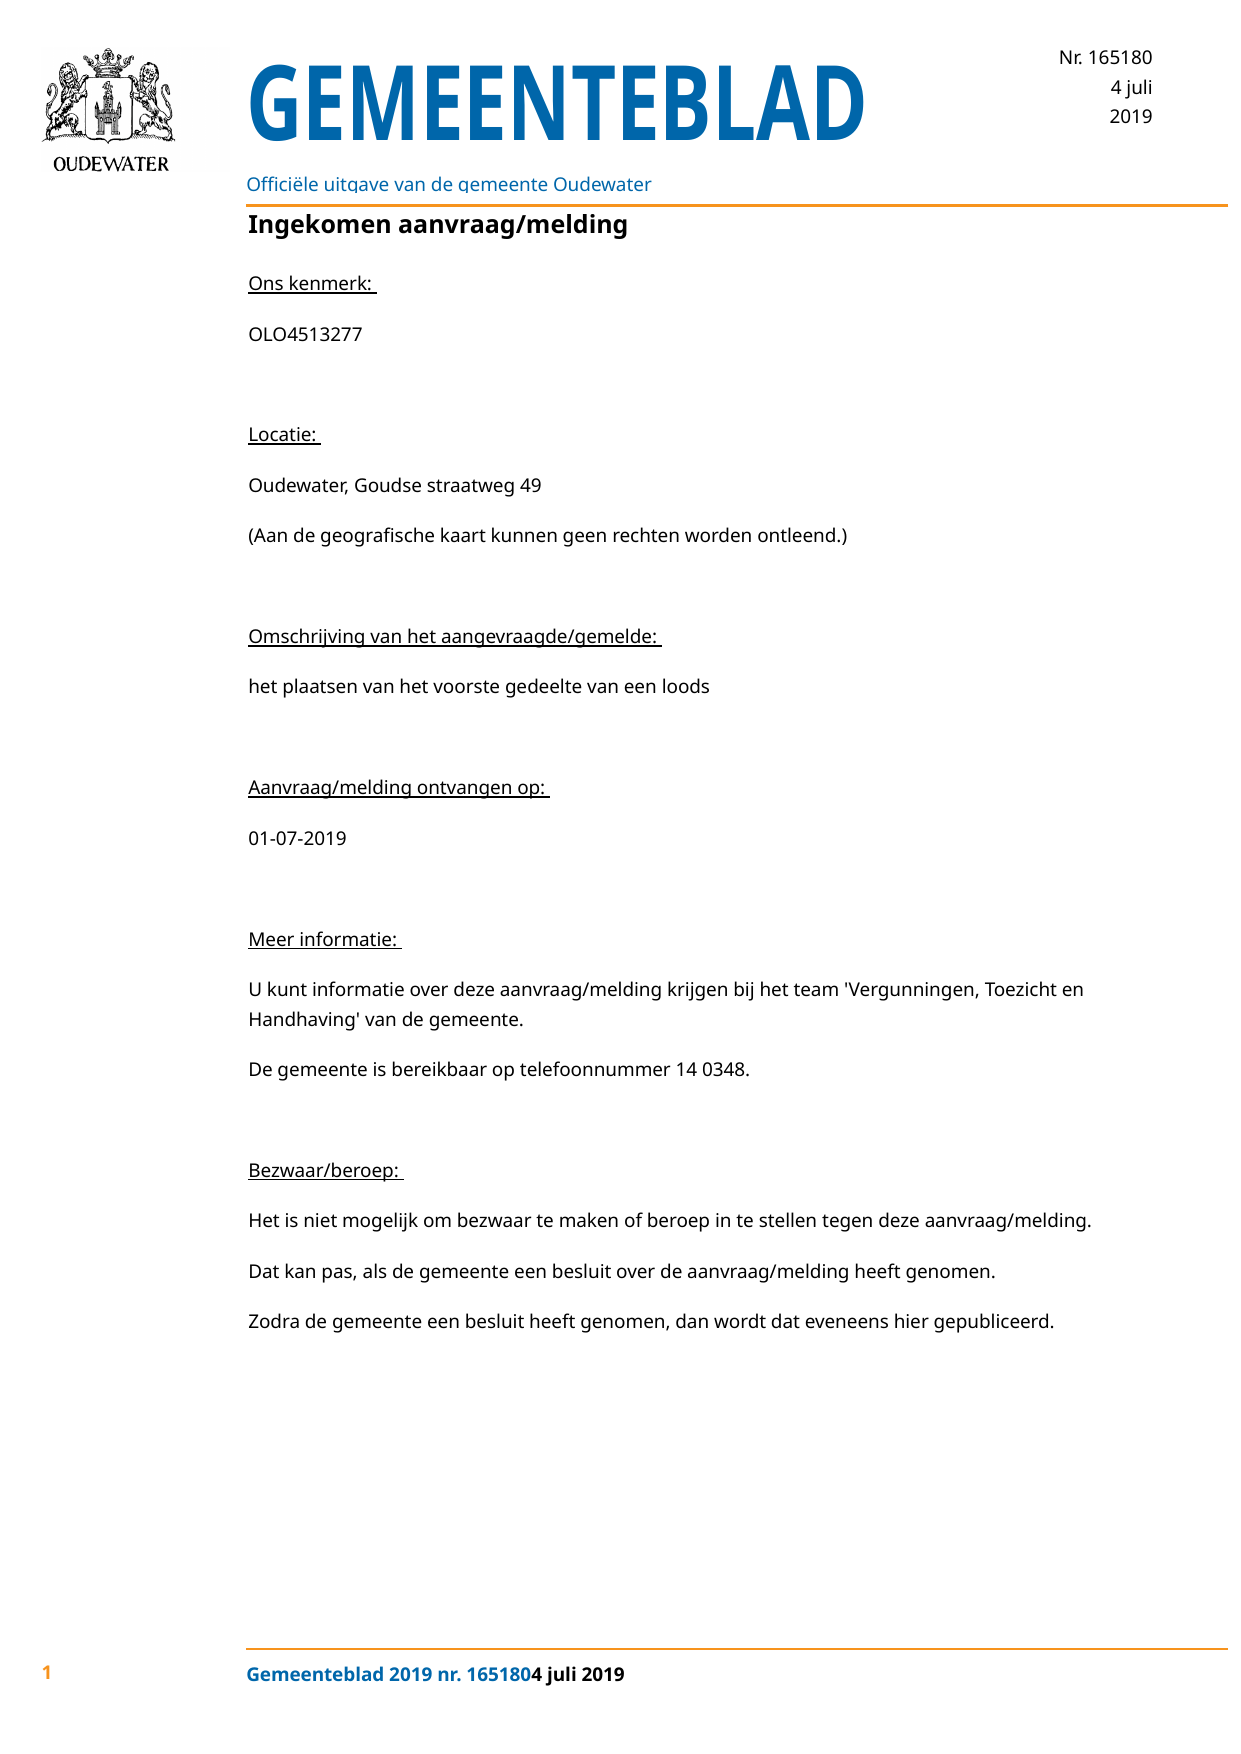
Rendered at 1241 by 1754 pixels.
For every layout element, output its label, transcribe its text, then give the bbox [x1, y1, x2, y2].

text Aanvraag/melding ontvangen op: [248, 774, 1152, 800]
text Zodra de gemeente een besluit heeft genomen, dan wordt dat eveneens hier gepubliceerd. [248, 1308, 1152, 1334]
picture [41, 47, 231, 172]
text Omschrijving van het aangevraagde/gemelde: [248, 623, 1152, 649]
text Ingekomen aanvraag/melding [248, 207, 1152, 241]
text Meer informatie: [248, 926, 1152, 951]
text Bezwaar/beroep: [248, 1157, 1152, 1183]
text Dat kan pas, als de gemeente een besluit over de aanvraag/melding heeft genomen. [248, 1258, 1152, 1283]
text U kunt informatie over deze aanvraag/melding krijgen bij het team 'Vergunningen, Toezicht en Handhaving' van de gemeente. [248, 976, 1152, 1031]
text Het is niet mogelijk om bezwaar te maken of beroep in te stellen tegen deze aanvraag/melding. [248, 1207, 1152, 1233]
text Locatie: [248, 422, 1152, 447]
text Oudewater, Goudse straatweg 49 [248, 472, 1152, 498]
text 01-07-2019 [248, 825, 1152, 851]
text OLO4513277 [248, 321, 1152, 346]
text Ons kenmerk: [248, 270, 1152, 296]
text (Aan de geografische kaart kunnen geen rechten worden ontleend.) [248, 522, 1152, 548]
text het plaatsen van het voorste gedeelte van een loods [248, 674, 1152, 699]
text De gemeente is bereikbaar op telefoonnummer 14 0348. [248, 1056, 1152, 1082]
